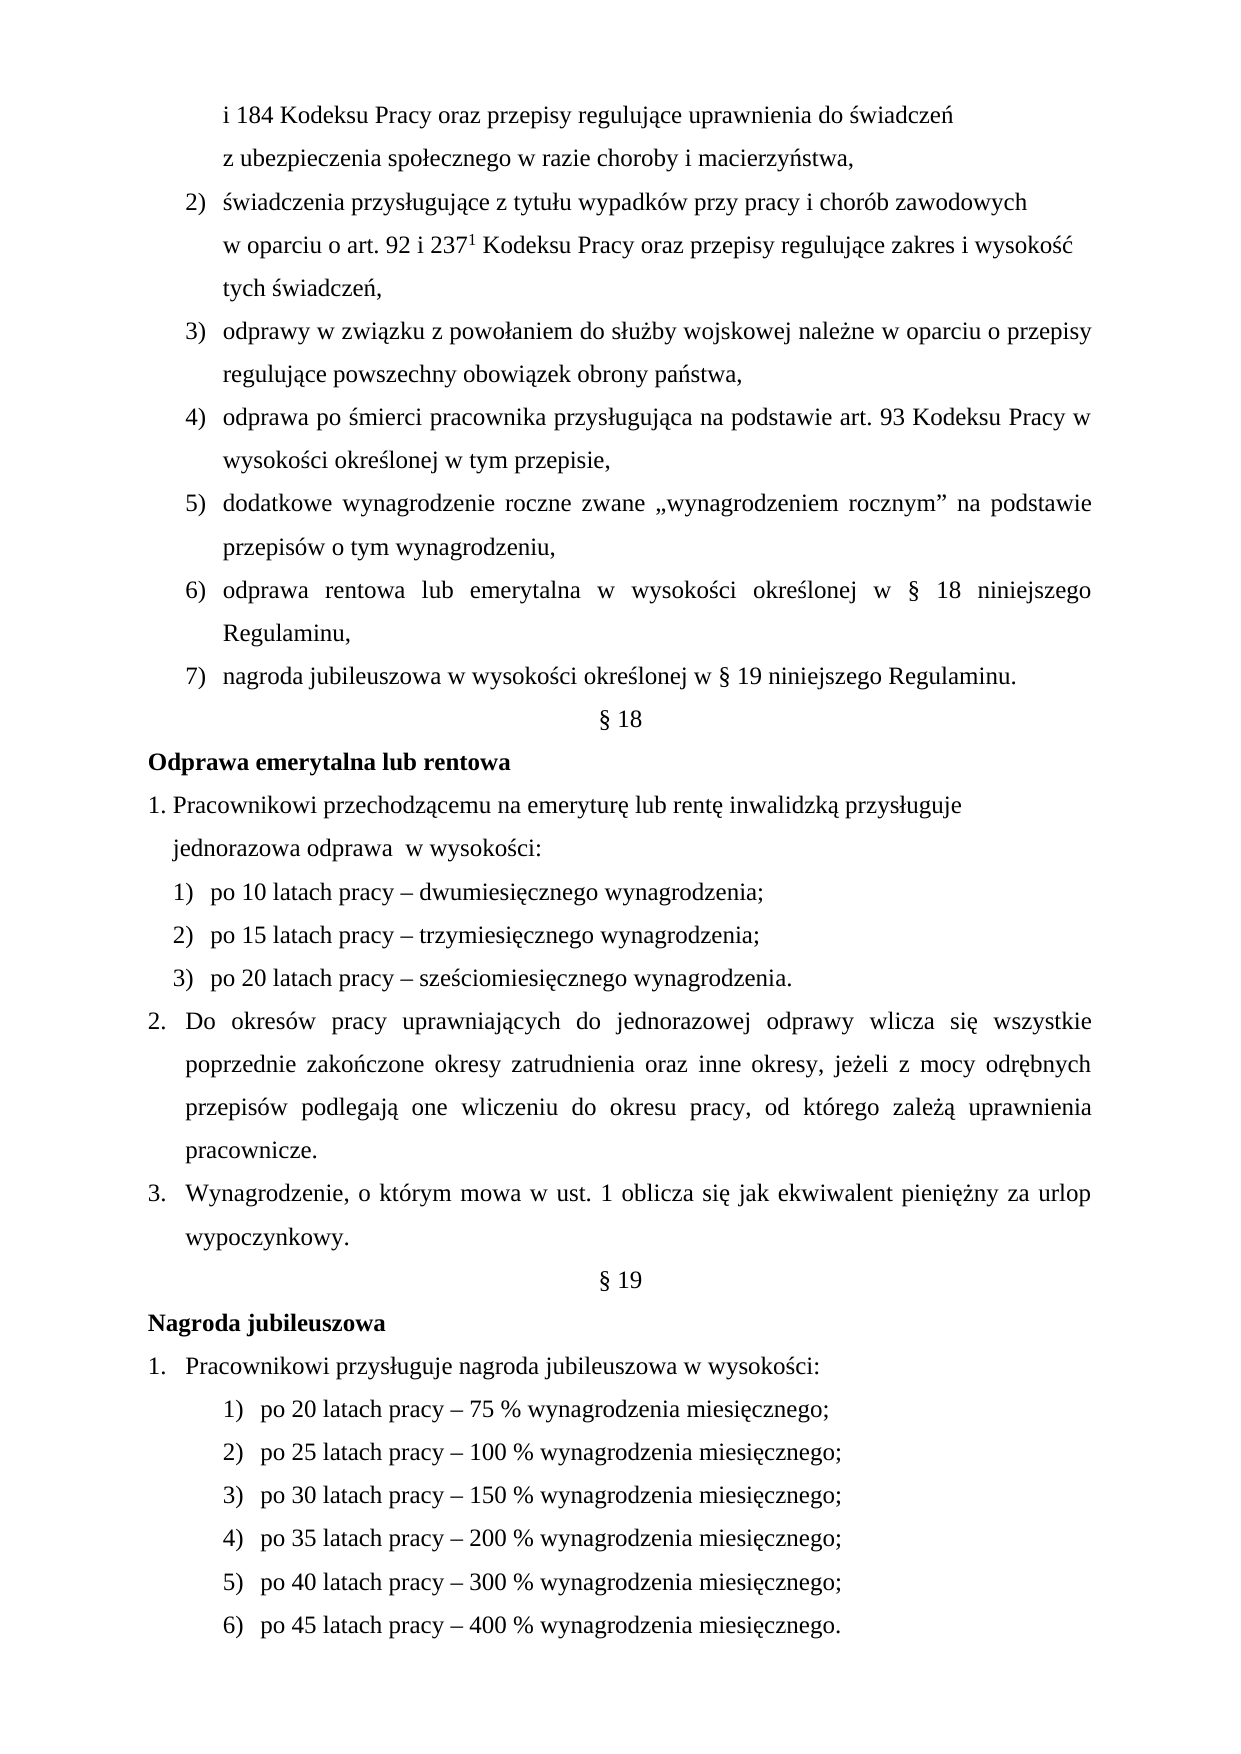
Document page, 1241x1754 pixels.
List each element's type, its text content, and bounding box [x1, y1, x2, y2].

text i 184 Kodeksu Pracy oraz przepisy regulujące uprawnienia do świadczeń [223, 100, 1092, 129]
text jednorazowa odprawa w wysokości: [148, 833, 1092, 862]
text § 18 [148, 704, 1092, 733]
text tych świadczeń, [185, 273, 1092, 302]
list po 25 latach pracy – 100 % wynagrodzenia miesięcznego; [223, 1437, 1092, 1466]
list odprawa rentowa lub emerytalna w wysokości określonej w § 18 niniejszego Regulaminu, [185, 575, 1092, 647]
list po 10 latach pracy – dwumiesięcznego wynagrodzenia; [173, 877, 1092, 905]
list po 20 latach pracy – sześciomiesięcznego wynagrodzenia. [173, 963, 1092, 992]
text 1. Pracownikowi przechodzącemu na emeryturę lub rentę inwalidzką przysługuje [148, 790, 1092, 819]
list po 20 latach pracy – 75 % wynagrodzenia miesięcznego; [223, 1394, 1092, 1423]
list odprawa po śmierci pracownika przysługująca na podstawie art. 93 Kodeksu Pracy w wysokości określonej w tym przepisie, [185, 402, 1092, 474]
text Odprawa emerytalna lub rentowa [148, 747, 1092, 776]
list nagroda jubileuszowa w wysokości określonej w § 19 niniejszego Regulaminu. [185, 661, 1092, 690]
list po 15 latach pracy – trzymiesięcznego wynagrodzenia; [173, 920, 1092, 948]
list po 30 latach pracy – 150 % wynagrodzenia miesięcznego; [223, 1480, 1092, 1509]
list świadczenia przysługujące z tytułu wypadków przy pracy i chorób zawodowych [185, 187, 1092, 215]
list Pracownikowi przysługuje nagroda jubileuszowa w wysokości: [148, 1351, 1092, 1380]
list Do okresów pracy uprawniających do jednorazowej odprawy wlicza się wszystkie poprzednie zakończone okresy zatrudnienia oraz inne okresy, jeżeli z mocy odrębnych przepisów podlegają one wliczeniu do okresu pracy, od którego zależą uprawnienia pracownicze. [148, 1006, 1092, 1164]
list po 40 latach pracy – 300 % wynagrodzenia miesięcznego; [223, 1567, 1092, 1595]
list po 45 latach pracy – 400 % wynagrodzenia miesięcznego. [223, 1610, 1092, 1638]
text z ubezpieczenia społecznego w razie choroby i macierzyństwa, [223, 143, 1092, 172]
list po 35 latach pracy – 200 % wynagrodzenia miesięcznego; [223, 1523, 1092, 1552]
list dodatkowe wynagrodzenie roczne zwane „wynagrodzeniem rocznym” na podstawie przepisów o tym wynagrodzeniu, [185, 488, 1092, 560]
list Wynagrodzenie, o którym mowa w ust. 1 oblicza się jak ekwiwalent pieniężny za urlop wypoczynkowy. [148, 1178, 1092, 1250]
text w oparciu o art. 92 i 2371 Kodeksu Pracy oraz przepisy regulujące zakres i wysokość [185, 230, 1092, 258]
list odprawy w związku z powołaniem do służby wojskowej należne w oparciu o przepisy regulujące powszechny obowiązek obrony państwa, [185, 316, 1092, 388]
text § 19 [148, 1265, 1092, 1293]
text Nagroda jubileuszowa [148, 1308, 1092, 1337]
